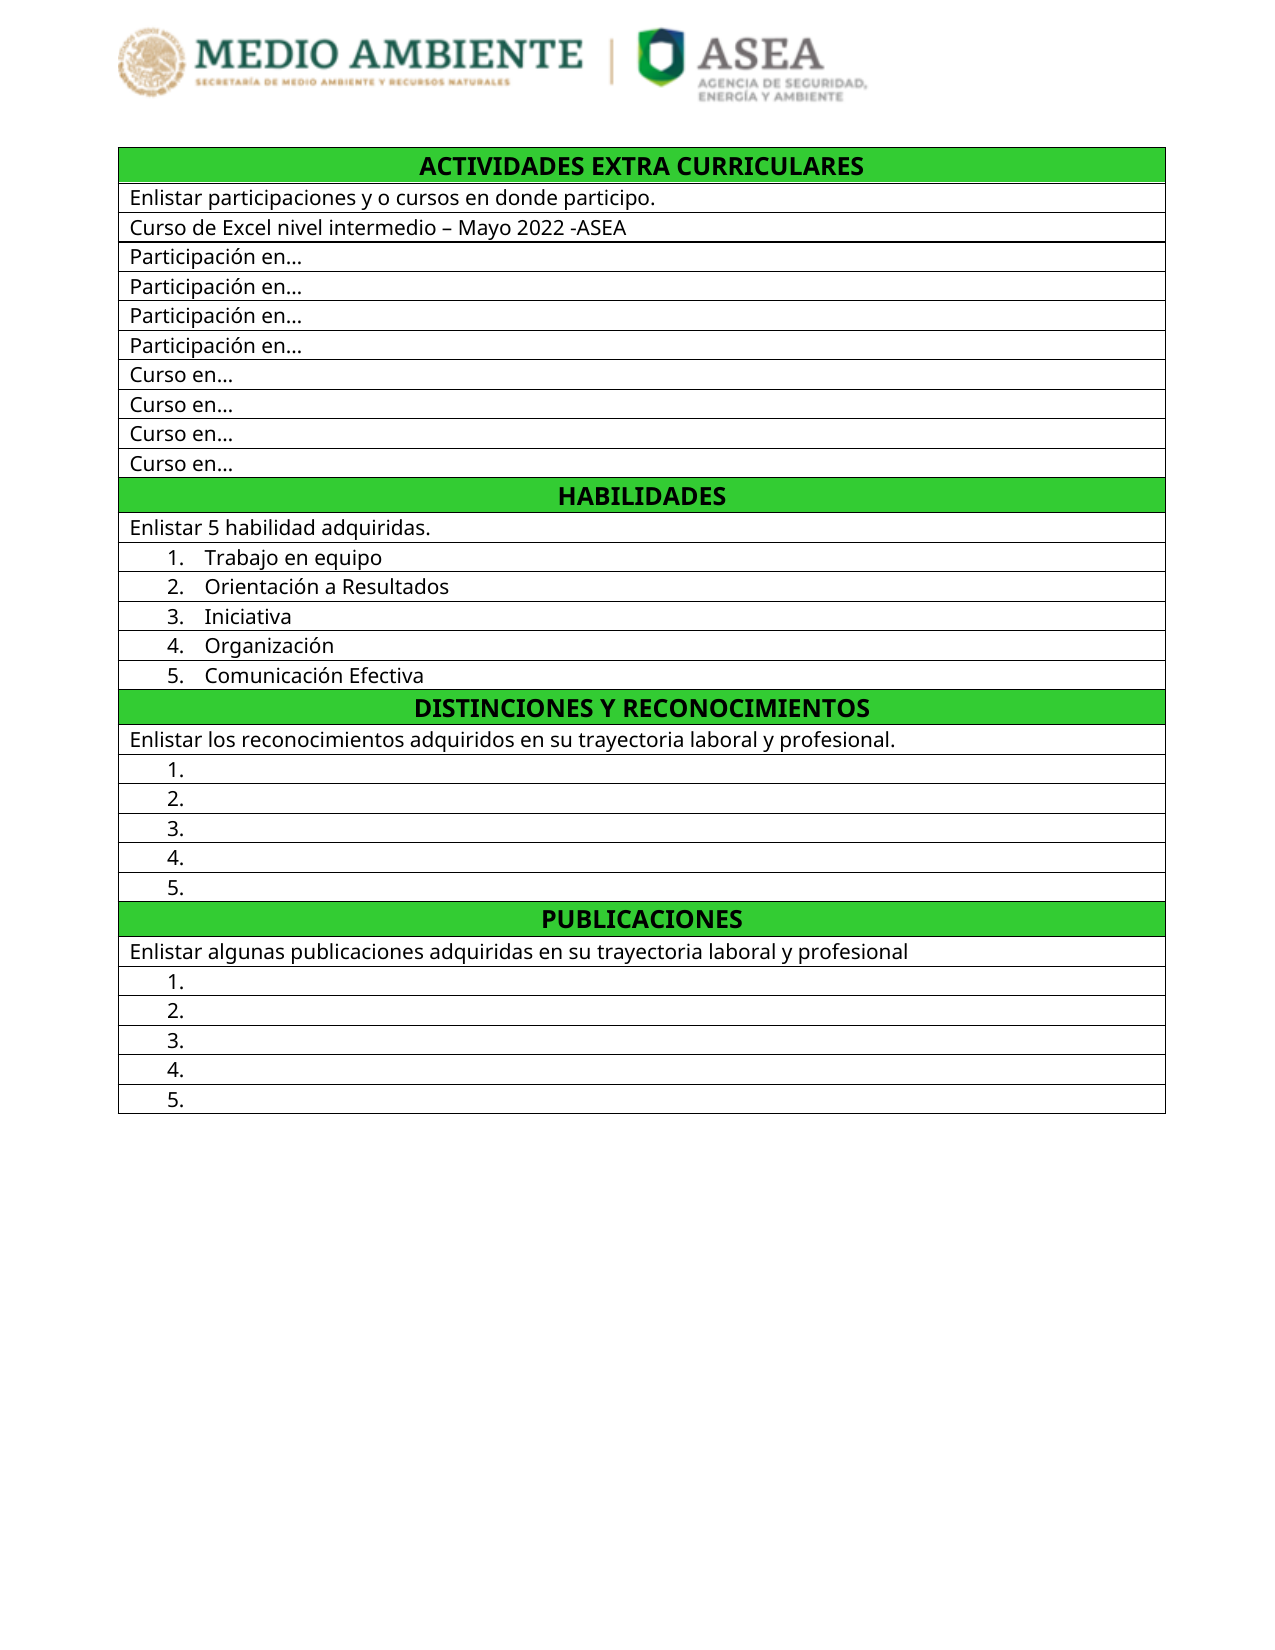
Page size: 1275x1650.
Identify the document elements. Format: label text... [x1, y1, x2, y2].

table_cell Curso en… [119, 449, 1165, 477]
table_cell Curso de Excel nivel intermedio – Mayo 2022 -ASEA [119, 213, 1165, 241]
table_cell [119, 843, 1165, 872]
table_cell [119, 967, 1165, 995]
table_cell Participación en… [119, 243, 1165, 271]
table_cell Enlistar los reconocimientos adquiridos en su trayectoria laboral y profesional. [119, 725, 1165, 754]
table_cell Curso en… [119, 419, 1165, 448]
table_cell Curso en… [119, 390, 1165, 418]
table_cell [119, 996, 1165, 1025]
table_cell DISTINCIONES Y RECONOCIMIENTOS [119, 690, 1165, 724]
table_cell Comunicación Efectiva [119, 661, 1165, 689]
table_cell [119, 755, 1165, 783]
table_cell Curso en… [119, 360, 1165, 389]
table_cell Organización [119, 631, 1165, 660]
table_cell [119, 1055, 1165, 1084]
table_cell [119, 873, 1165, 901]
table_cell Enlistar 5 habilidad adquiridas. [119, 513, 1165, 542]
table_cell [119, 784, 1165, 813]
table_cell [119, 1026, 1165, 1054]
table_cell Orientación a Resultados [119, 572, 1165, 601]
table_cell [119, 1085, 1165, 1113]
table_cell Participación en… [119, 272, 1165, 300]
table_cell ACTIVIDADES EXTRA CURRICULARES [119, 148, 1165, 182]
table_cell Iniciativa [119, 602, 1165, 630]
table_cell PUBLICACIONES [119, 902, 1165, 936]
table_cell HABILIDADES [119, 478, 1165, 512]
table_cell Trabajo en equipo [119, 543, 1165, 571]
table_cell Participación en… [119, 301, 1165, 330]
table_cell Enlistar algunas publicaciones adquiridas en su trayectoria laboral y profesional [119, 937, 1165, 966]
table_cell Enlistar participaciones y o cursos en donde participo. [119, 184, 1165, 212]
table_cell Participación en… [119, 331, 1165, 359]
table_cell [119, 814, 1165, 842]
